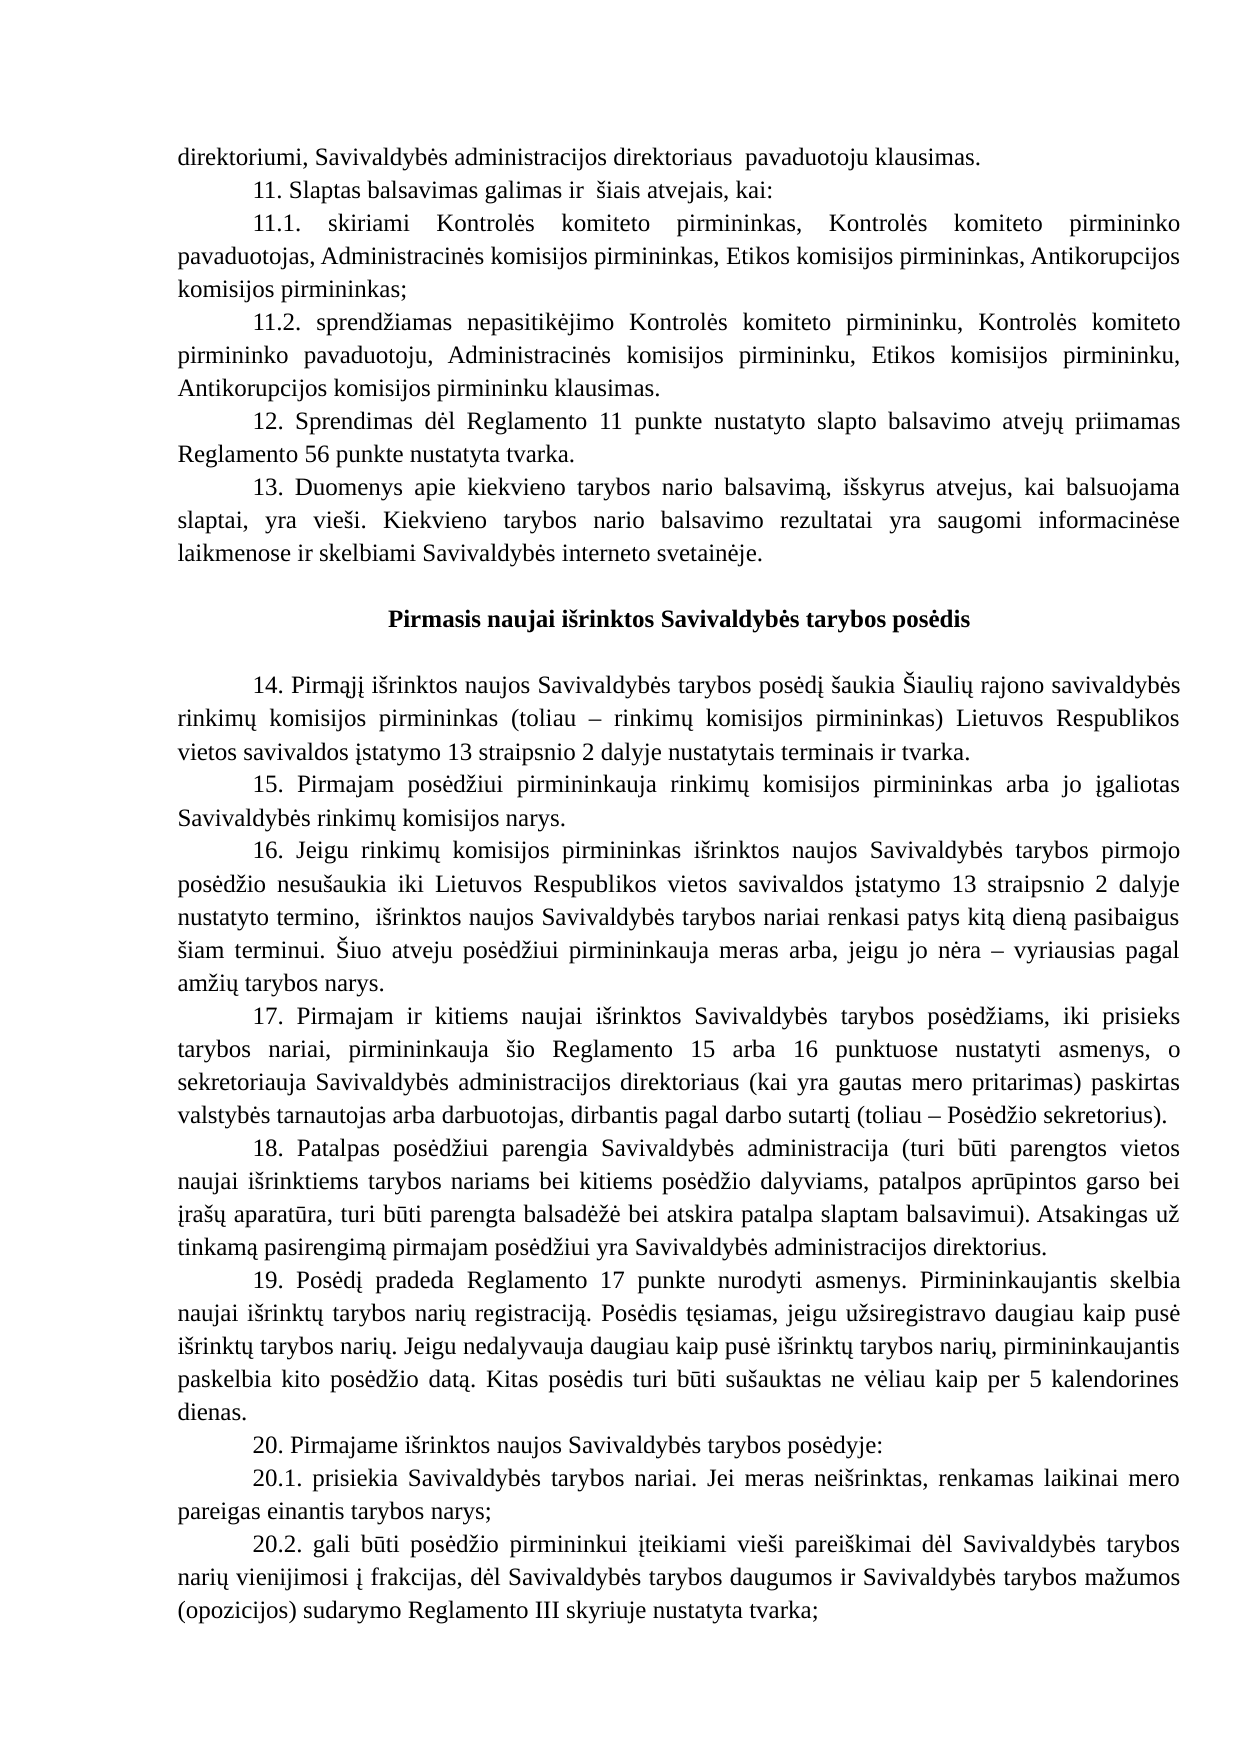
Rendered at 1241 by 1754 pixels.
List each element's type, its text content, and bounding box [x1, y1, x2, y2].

text direktoriumi, Savivaldybės administracijos direktoriaus pavaduotoju klausimas. [177, 142, 1181, 171]
text 12. Sprendimas dėl Reglamento 11 punkte nustatyto slapto balsavimo atvejų priimamas Reglamento 56 punkte nustatyta tvarka. [177, 406, 1181, 468]
text 11. Slaptas balsavimas galimas ir šiais atvejais, kai: [177, 175, 1181, 204]
text 13. Duomenys apie kiekvieno tarybos nario balsavimą, išskyrus atvejus, kai balsuojama slaptai, yra vieši. Kiekvieno tarybos nario balsavimo rezultatai yra saugomi informacinėse laikmenose ir skelbiami Savivaldybės interneto svetainėje. [177, 472, 1181, 567]
text 16. Jeigu rinkimų komisijos pirmininkas išrinktos naujos Savivaldybės tarybos pirmojo posėdžio nesušaukia iki Lietuvos Respublikos vietos savivaldos įstatymo 13 straipsnio 2 dalyje nustatyto termino, išrinktos naujos Savivaldybės tarybos nariai renkasi patys kitą dieną pasibaigus šiam terminui. Šiuo atveju posėdžiui pirmininkauja meras arba, jeigu jo nėra – vyriausias pagal amžių tarybos narys. [177, 836, 1181, 996]
text 20.2. gali būti posėdžio pirmininkui įteikiami vieši pareiškimai dėl Savivaldybės tarybos narių vienijimosi į frakcijas, dėl Savivaldybės tarybos daugumos ir Savivaldybės tarybos mažumos (opozicijos) sudarymo Reglamento III skyriuje nustatyta tvarka; [177, 1529, 1181, 1624]
text 20. Pirmajame išrinktos naujos Savivaldybės tarybos posėdyje: [177, 1430, 1181, 1459]
text 17. Pirmajam ir kitiems naujai išrinktos Savivaldybės tarybos posėdžiams, iki prisieks tarybos nariai, pirmininkauja šio Reglamento 15 arba 16 punktuose nustatyti asmenys, o sekretoriauja Savivaldybės administracijos direktoriaus (kai yra gautas mero pritarimas) paskirtas valstybės tarnautojas arba darbuotojas, dirbantis pagal darbo sutartį (toliau – Posėdžio sekretorius). [177, 1001, 1181, 1128]
text 20.1. prisiekia Savivaldybės tarybos nariai. Jei meras neišrinktas, renkamas laikinai mero pareigas einantis tarybos narys; [177, 1463, 1181, 1525]
text 11.1. skiriami Kontrolės komiteto pirmininkas, Kontrolės komiteto pirmininko pavaduotojas, Administracinės komisijos pirmininkas, Etikos komisijos pirmininkas, Antikorupcijos komisijos pirmininkas; [177, 208, 1181, 303]
text 15. Pirmajam posėdžiui pirmininkauja rinkimų komisijos pirmininkas arba jo įgaliotas Savivaldybės rinkimų komisijos narys. [177, 769, 1181, 831]
text 11.2. sprendžiamas nepasitikėjimo Kontrolės komiteto pirmininku, Kontrolės komiteto pirmininko pavaduotoju, Administracinės komisijos pirmininku, Etikos komisijos pirmininku, Antikorupcijos komisijos pirmininku klausimas. [177, 307, 1181, 402]
text 19. Posėdį pradeda Reglamento 17 punkte nurodyti asmenys. Pirmininkaujantis skelbia naujai išrinktų tarybos narių registraciją. Posėdis tęsiamas, jeigu užsiregistravo daugiau kaip pusė išrinktų tarybos narių. Jeigu nedalyvauja daugiau kaip pusė išrinktų tarybos narių, pirmininkaujantis paskelbia kito posėdžio datą. Kitas posėdis turi būti sušauktas ne vėliau kaip per 5 kalendorines dienas. [177, 1265, 1181, 1426]
text 14. Pirmąjį išrinktos naujos Savivaldybės tarybos posėdį šaukia Šiaulių rajono savivaldybės rinkimų komisijos pirmininkas (toliau – rinkimų komisijos pirmininkas) Lietuvos Respublikos vietos savivaldos įstatymo 13 straipsnio 2 dalyje nustatytais terminais ir tvarka. [177, 671, 1181, 765]
text Pirmasis naujai išrinktos Savivaldybės tarybos posėdis [177, 604, 1181, 633]
text 18. Patalpas posėdžiui parengia Savivaldybės administracija (turi būti parengtos vietos naujai išrinktiems tarybos nariams bei kitiems posėdžio dalyviams, patalpos aprūpintos garso bei įrašų aparatūra, turi būti parengta balsadėžė bei atskira patalpa slaptam balsavimui). Atsakingas už tinkamą pasirengimą pirmajam posėdžiui yra Savivaldybės administracijos direktorius. [177, 1133, 1181, 1261]
